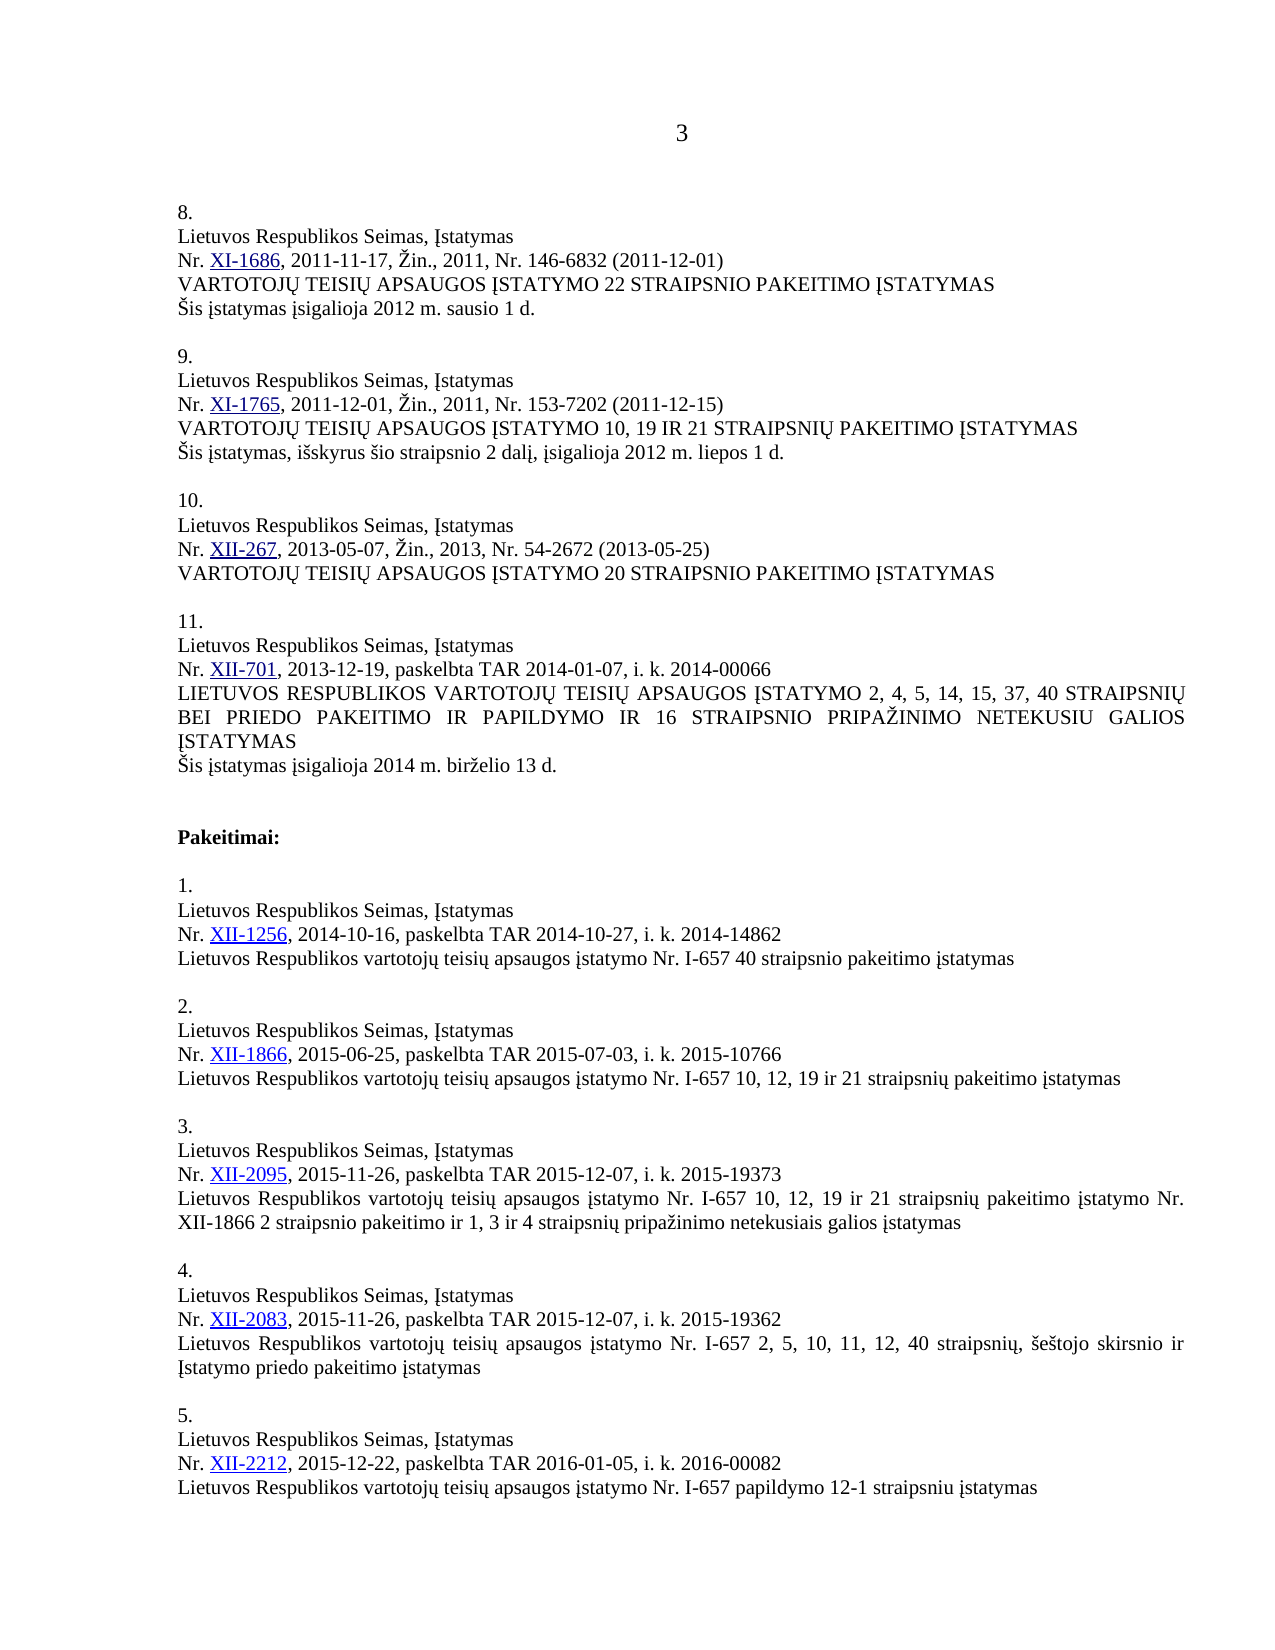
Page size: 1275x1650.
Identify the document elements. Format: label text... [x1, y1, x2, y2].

text Lietuvos Respublikos vartotojų teisių apsaugos įstatymo Nr. I-657 2, 5, 10, 11, 12, 40 straipsnių, šeštojo skirsnio ir Įstatymo priedo pakeitimo įstatymas [177, 1331, 1186, 1379]
text Lietuvos Respublikos vartotojų teisių apsaugos įstatymo Nr. I-657 10, 12, 19 ir 21 straipsnių pakeitimo įstatymas [177, 1066, 1186, 1090]
text Nr. XII-1866, 2015-06-25, paskelbta TAR 2015-07-03, i. k. 2015-10766 [177, 1042, 1186, 1066]
text 8. [177, 200, 1186, 224]
text Nr. XII-2095, 2015-11-26, paskelbta TAR 2015-12-07, i. k. 2015-19373 [177, 1162, 1186, 1186]
text LIETUVOS RESPUBLIKOS VARTOTOJŲ TEISIŲ APSAUGOS ĮSTATYMO 2, 4, 5, 14, 15, 37, 40 STRAIPSNIŲ BEI PRIEDO PAKEITIMO IR PAPILDYMO IR 16 STRAIPSNIO PRIPAŽINIMO NETEKUSIU GALIOS ĮSTATYMAS [177, 681, 1186, 753]
text VARTOTOJŲ TEISIŲ APSAUGOS ĮSTATYMO 10, 19 IR 21 STRAIPSNIŲ PAKEITIMO ĮSTATYMAS [177, 416, 1186, 440]
text 3. [177, 1114, 1186, 1138]
text Lietuvos Respublikos Seimas, Įstatymas [177, 1427, 1186, 1451]
text Nr. XII-2083, 2015-11-26, paskelbta TAR 2015-12-07, i. k. 2015-19362 [177, 1307, 1186, 1331]
text Šis įstatymas, išskyrus šio straipsnio 2 dalį, įsigalioja 2012 m. liepos 1 d. [177, 440, 1186, 464]
text 2. [177, 994, 1186, 1018]
text Šis įstatymas įsigalioja 2014 m. birželio 13 d. [177, 753, 1186, 777]
text Lietuvos Respublikos Seimas, Įstatymas [177, 897, 1186, 922]
text Lietuvos Respublikos Seimas, Įstatymas [177, 224, 1186, 248]
text Lietuvos Respublikos Seimas, Įstatymas [177, 633, 1186, 657]
text Lietuvos Respublikos vartotojų teisių apsaugos įstatymo Nr. I-657 40 straipsnio pakeitimo įstatymas [177, 946, 1186, 970]
text Nr. XI-1686, 2011-11-17, Žin., 2011, Nr. 146-6832 (2011-12-01) [177, 248, 1186, 272]
text Lietuvos Respublikos Seimas, Įstatymas [177, 1138, 1186, 1162]
text Šis įstatymas įsigalioja 2012 m. sausio 1 d. [177, 296, 1186, 320]
text Lietuvos Respublikos vartotojų teisių apsaugos įstatymo Nr. I-657 10, 12, 19 ir 21 straipsnių pakeitimo įstatymo Nr. XII-1866 2 straipsnio pakeitimo ir 1, 3 ir 4 straipsnių pripažinimo netekusiais galios įstatymas [177, 1186, 1186, 1234]
text Nr. XII-267, 2013-05-07, Žin., 2013, Nr. 54-2672 (2013-05-25) [177, 537, 1186, 561]
text 5. [177, 1403, 1186, 1427]
text 11. [177, 609, 1186, 633]
text Nr. XII-2212, 2015-12-22, paskelbta TAR 2016-01-05, i. k. 2016-00082 [177, 1451, 1186, 1475]
text VARTOTOJŲ TEISIŲ APSAUGOS ĮSTATYMO 22 STRAIPSNIO PAKEITIMO ĮSTATYMAS [177, 272, 1186, 296]
text Nr. XII-1256, 2014-10-16, paskelbta TAR 2014-10-27, i. k. 2014-14862 [177, 922, 1186, 946]
text 1. [177, 873, 1186, 897]
text Nr. XI-1765, 2011-12-01, Žin., 2011, Nr. 153-7202 (2011-12-15) [177, 392, 1186, 416]
text Lietuvos Respublikos Seimas, Įstatymas [177, 1018, 1186, 1042]
text Lietuvos Respublikos Seimas, Įstatymas [177, 368, 1186, 392]
text 10. [177, 488, 1186, 512]
text Pakeitimai: [177, 825, 1186, 849]
text Lietuvos Respublikos Seimas, Įstatymas [177, 1282, 1186, 1307]
text Lietuvos Respublikos Seimas, Įstatymas [177, 512, 1186, 537]
text Nr. XII-701, 2013-12-19, paskelbta TAR 2014-01-07, i. k. 2014-00066 [177, 657, 1186, 681]
text VARTOTOJŲ TEISIŲ APSAUGOS ĮSTATYMO 20 STRAIPSNIO PAKEITIMO ĮSTATYMAS [177, 561, 1186, 585]
text Lietuvos Respublikos vartotojų teisių apsaugos įstatymo Nr. I-657 papildymo 12-1 straipsniu įstatymas [177, 1475, 1186, 1499]
text 9. [177, 344, 1186, 368]
text 4. [177, 1258, 1186, 1282]
